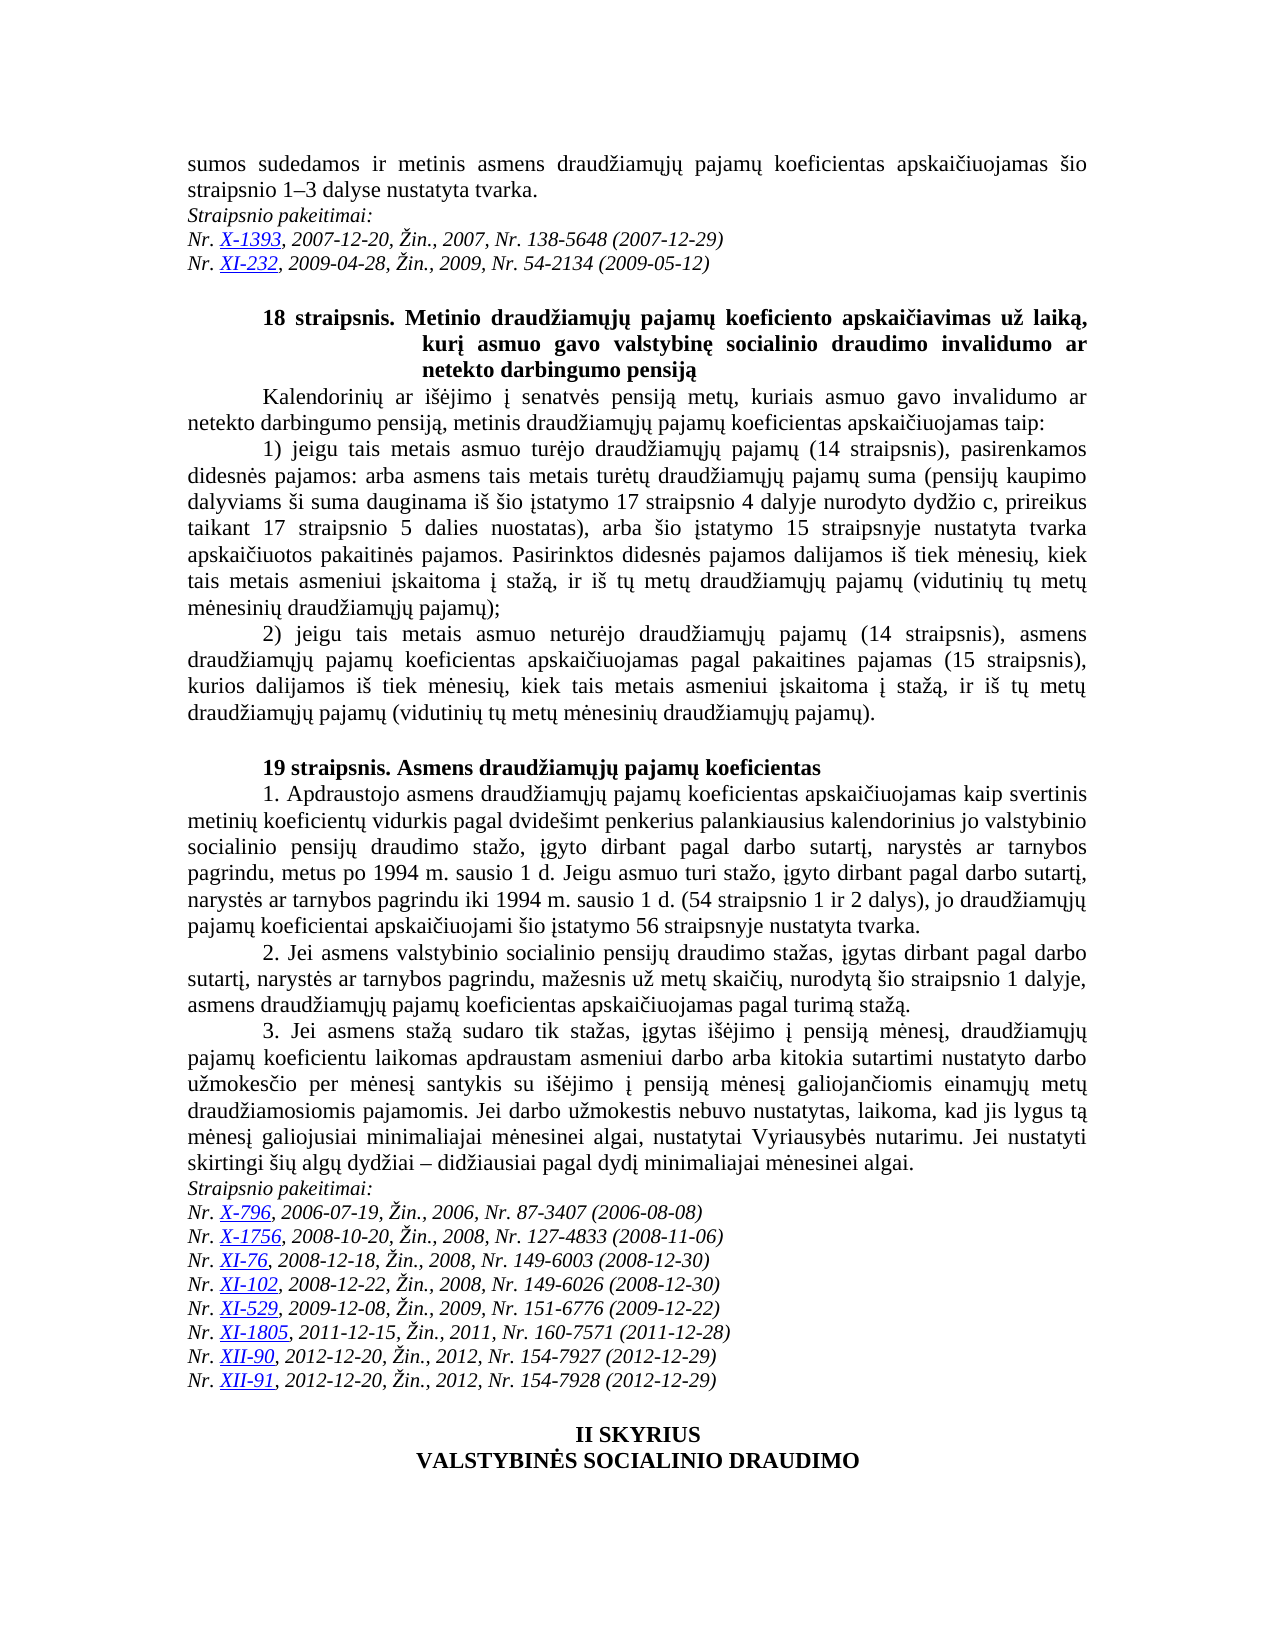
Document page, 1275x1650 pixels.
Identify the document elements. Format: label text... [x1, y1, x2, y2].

text 1. Apdraustojo asmens draudžiamųjų pajamų koeficientas apskaičiuojamas kaip svertinis metinių koeficientų vidurkis pagal dvidešimt penkerius palankiausius kalendorinius jo valstybinio socialinio pensijų draudimo stažo, įgyto dirbant pagal darbo sutartį, narystės ar tarnybos pagrindu, metus po 1994 m. sausio 1 d. Jeigu asmuo turi stažo, įgyto dirbant pagal darbo sutartį, narystės ar tarnybos pagrindu iki 1994 m. sausio 1 d. (54 straipsnio 1 ir 2 dalys), jo draudžiamųjų pajamų koeficientai apskaičiuojami šio įstatymo 56 straipsnyje nustatyta tvarka. [187, 780, 1088, 938]
text Nr. XI-102, 2008-12-22, Žin., 2008, Nr. 149-6026 (2008-12-30) [187, 1272, 1087, 1296]
text 18 straipsnis. Metinio draudžiamųjų pajamų koeficiento apskaičiavimas už laiką, kurį asmuo gavo valstybinę socialinio draudimo invalidumo ar netekto darbingumo pensiją [262, 304, 1088, 383]
text VALSTYBINĖS SOCIALINIO DRAUDIMO [187, 1447, 1088, 1474]
text Nr. XII-90, 2012-12-20, Žin., 2012, Nr. 154-7927 (2012-12-29) [187, 1344, 1088, 1368]
text Nr. X-1393, 2007-12-20, Žin., 2007, Nr. 138-5648 (2007-12-29) [187, 227, 1088, 251]
text 3. Jei asmens stažą sudaro tik stažas, įgytas išėjimo į pensiją mėnesį, draudžiamųjų pajamų koeficientu laikomas apdraustam asmeniui darbo arba kitokia sutartimi nustatyto darbo užmokesčio per mėnesį santykis su išėjimo į pensiją mėnesį galiojančiomis einamųjų metų draudžiamosiomis pajamomis. Jei darbo užmokestis nebuvo nustatytas, laikoma, kad jis lygus tą mėnesį galiojusiai minimaliajai mėnesinei algai, nustatytai Vyriausybės nutarimu. Jei nustatyti skirtingi šių algų dydžiai – didžiausiai pagal dydį minimaliajai mėnesinei algai. [187, 1018, 1088, 1176]
text Straipsnio pakeitimai: [187, 203, 1088, 227]
text Nr. X-1756, 2008-10-20, Žin., 2008, Nr. 127-4833 (2008-11-06) [187, 1224, 1088, 1248]
text Nr. XI-76, 2008-12-18, Žin., 2008, Nr. 149-6003 (2008-12-30) [187, 1248, 1087, 1272]
text II SKYRIUS [187, 1421, 1088, 1447]
text Kalendorinių ar išėjimo į senatvės pensiją metų, kuriais asmuo gavo invalidumo ar netekto darbingumo pensiją, metinis draudžiamųjų pajamų koeficientas apskaičiuojamas taip: [187, 383, 1088, 435]
text Straipsnio pakeitimai: [187, 1176, 1088, 1200]
text 1) jeigu tais metais asmuo turėjo draudžiamųjų pajamų (14 straipsnis), pasirenkamos didesnės pajamos: arba asmens tais metais turėtų draudžiamųjų pajamų suma (pensijų kaupimo dalyviams ši suma dauginama iš šio įstatymo 17 straipsnio 4 dalyje nurodyto dydžio c, prireikus taikant 17 straipsnio 5 dalies nuostatas), arba šio įstatymo 15 straipsnyje nustatyta tvarka apskaičiuotos pakaitinės pajamos. Pasirinktos didesnės pajamos dalijamos iš tiek mėnesių, kiek tais metais asmeniui įskaitoma į stažą, ir iš tų metų draudžiamųjų pajamų (vidutinių tų metų mėnesinių draudžiamųjų pajamų); [187, 435, 1088, 620]
text Nr. XI-1805, 2011-12-15, Žin., 2011, Nr. 160-7571 (2011-12-28) [187, 1320, 1088, 1344]
text 2) jeigu tais metais asmuo neturėjo draudžiamųjų pajamų (14 straipsnis), asmens draudžiamųjų pajamų koeficientas apskaičiuojamas pagal pakaitines pajamas (15 straipsnis), kurios dalijamos iš tiek mėnesių, kiek tais metais asmeniui įskaitoma į stažą, ir iš tų metų draudžiamųjų pajamų (vidutinių tų metų mėnesinių draudžiamųjų pajamų). [187, 620, 1088, 725]
text 2. Jei asmens valstybinio socialinio pensijų draudimo stažas, įgytas dirbant pagal darbo sutartį, narystės ar tarnybos pagrindu, mažesnis už metų skaičių, nurodytą šio straipsnio 1 dalyje, asmens draudžiamųjų pajamų koeficientas apskaičiuojamas pagal turimą stažą. [187, 938, 1088, 1018]
text Nr. XI-232, 2009-04-28, Žin., 2009, Nr. 54-2134 (2009-05-12) [187, 251, 1087, 275]
text Nr. XII-91, 2012-12-20, Žin., 2012, Nr. 154-7928 (2012-12-29) [187, 1368, 1088, 1392]
text sumos sudedamos ir metinis asmens draudžiamųjų pajamų koeficientas apskaičiuojamas šio straipsnio 1–3 dalyse nustatyta tvarka. [187, 150, 1088, 203]
text 19 straipsnis. Asmens draudžiamųjų pajamų koeficientas [187, 754, 1088, 780]
text Nr. X-796, 2006-07-19, Žin., 2006, Nr. 87-3407 (2006-08-08) [187, 1200, 1088, 1224]
text Nr. XI-529, 2009-12-08, Žin., 2009, Nr. 151-6776 (2009-12-22) [187, 1296, 1087, 1320]
